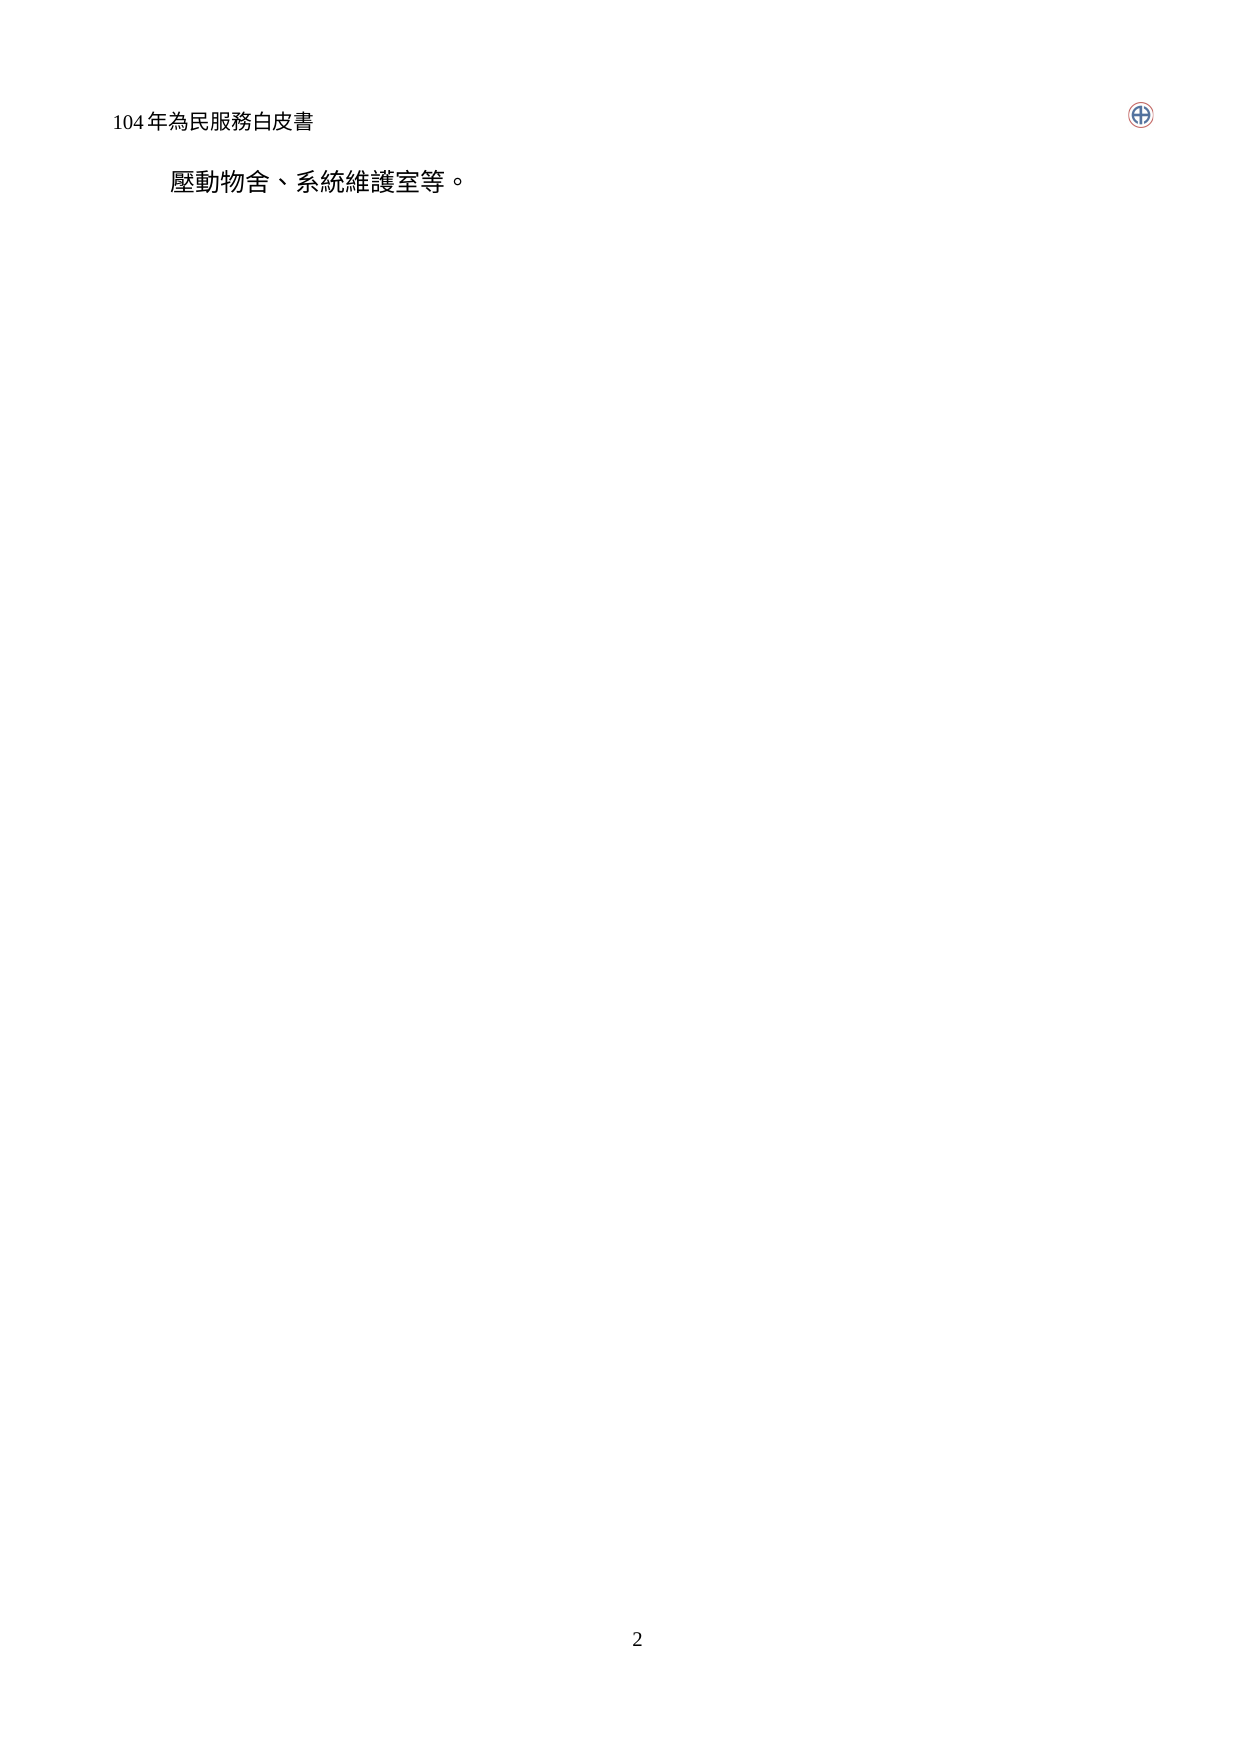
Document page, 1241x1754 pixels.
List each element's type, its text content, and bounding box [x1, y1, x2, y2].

picture [1128, 102, 1154, 128]
text 壓動物舍、系統維護室等。 [170, 163, 1162, 199]
